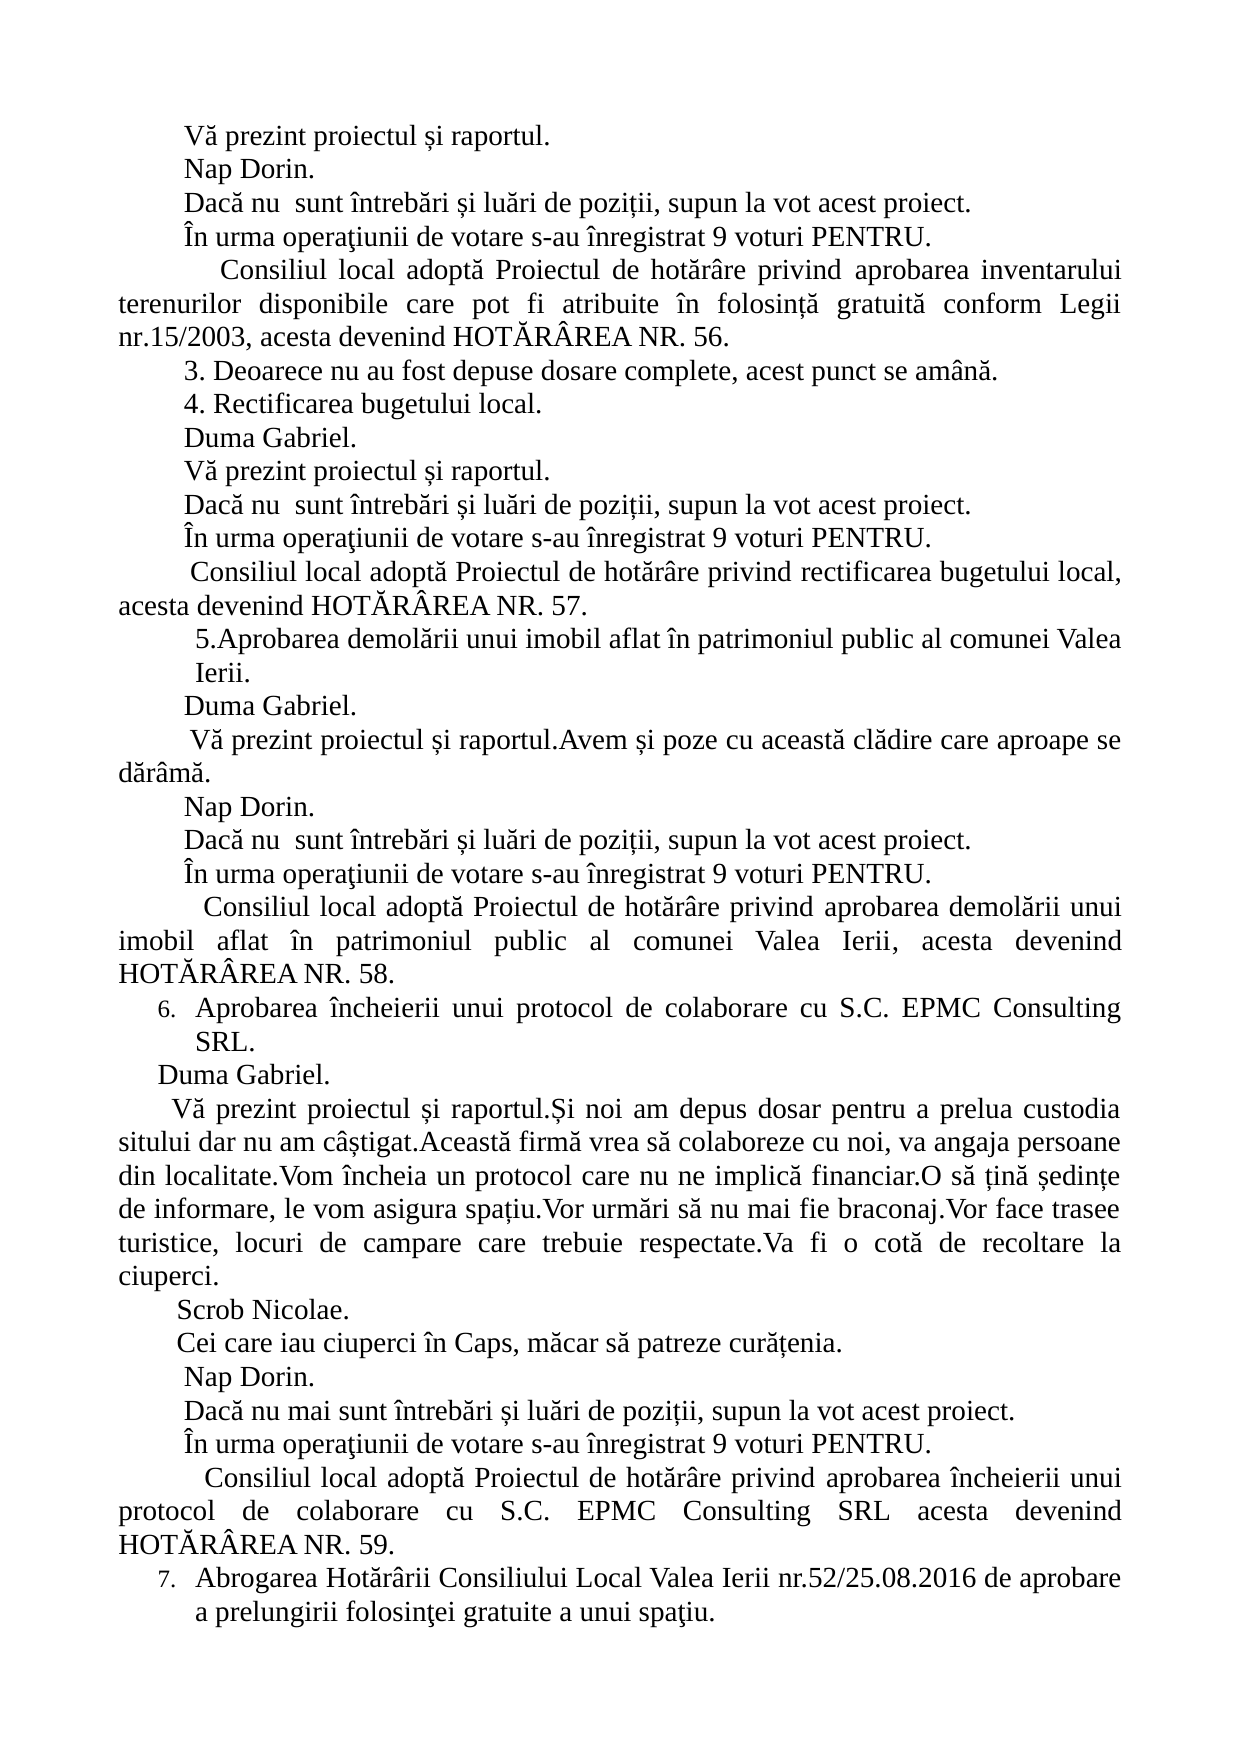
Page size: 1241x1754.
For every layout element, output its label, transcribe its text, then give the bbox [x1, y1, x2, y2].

text Dacă nu sunt întrebări și luări de poziții, supun la vot acest proiect. [118, 487, 1122, 521]
text Duma Gabriel. [118, 420, 1122, 453]
text Consiliul local adoptă Proiectul de hotărâre privind aprobarea inventarului terenurilor disponibile care pot fi atribuite în folosință gratuită conform Legii nr.15/2003, acesta devenind HOTĂRÂREA NR. 56. [118, 252, 1122, 353]
text Duma Gabriel. [157, 1057, 1122, 1091]
text Vă prezint proiectul și raportul.Și noi am depus dosar pentru a prelua custodia sitului dar nu am câștigat.Această firmă vrea să colaboreze cu noi, va angaja persoane din localitate.Vom încheia un protocol care nu ne implică financiar.O să țină ședințe de informare, le vom asigura spațiu.Vor urmări să nu mai fie braconaj.Vor face trasee turistice, locuri de campare care trebuie respectate.Va fi o cotă de recoltare la ciuperci. [118, 1091, 1122, 1292]
text Vă prezint proiectul și raportul. [118, 118, 1122, 152]
text În urma operaţiunii de votare s-au înregistrat 9 voturi PENTRU. [118, 856, 1122, 889]
list Abrogarea Hotărârii Consiliului Local Valea Ierii nr.52/25.08.2016 de aprobare a prelungirii folosinţei gratuite a unui spaţiu. [157, 1560, 1122, 1627]
text Consiliul local adoptă Proiectul de hotărâre privind aprobarea demolării unui imobil aflat în patrimoniul public al comunei Valea Ierii, acesta devenind HOTĂRÂREA NR. 58. [118, 889, 1122, 990]
text Consiliul local adoptă Proiectul de hotărâre privind aprobarea încheierii unui protocol de colaborare cu S.C. EPMC Consulting SRL acesta devenind HOTĂRÂREA NR. 59. [118, 1460, 1122, 1560]
text Dacă nu sunt întrebări și luări de poziții, supun la vot acest proiect. [118, 185, 1122, 219]
text 4. Rectificarea bugetului local. [118, 386, 1122, 420]
text Cei care iau ciuperci în Caps, măcar să patreze curățenia. [118, 1326, 1122, 1359]
text Dacă nu mai sunt întrebări și luări de poziții, supun la vot acest proiect. [118, 1393, 1122, 1426]
list 5.Aprobarea demolării unui imobil aflat în patrimoniul public al comunei Valea Ierii. [195, 621, 1122, 688]
text În urma operaţiunii de votare s-au înregistrat 9 voturi PENTRU. [118, 219, 1122, 252]
text Vă prezint proiectul și raportul. [118, 453, 1122, 487]
text Scrob Nicolae. [118, 1292, 1122, 1326]
text Nap Dorin. [118, 1359, 1122, 1393]
text Duma Gabriel. [118, 688, 1122, 722]
text 3. Deoarece nu au fost depuse dosare complete, acest punct se amână. [118, 353, 1122, 386]
text Consiliul local adoptă Proiectul de hotărâre privind rectificarea bugetului local, acesta devenind HOTĂRÂREA NR. 57. [118, 554, 1122, 621]
text Nap Dorin. [118, 152, 1122, 185]
text Nap Dorin. [118, 789, 1122, 822]
list Aprobarea încheierii unui protocol de colaborare cu S.C. EPMC Consulting SRL. [157, 990, 1122, 1057]
text În urma operaţiunii de votare s-au înregistrat 9 voturi PENTRU. [118, 521, 1122, 554]
text Vă prezint proiectul și raportul.Avem și poze cu această clădire care aproape se dărâmă. [118, 722, 1122, 789]
text Dacă nu sunt întrebări și luări de poziții, supun la vot acest proiect. [118, 822, 1122, 856]
text În urma operaţiunii de votare s-au înregistrat 9 voturi PENTRU. [118, 1426, 1122, 1460]
